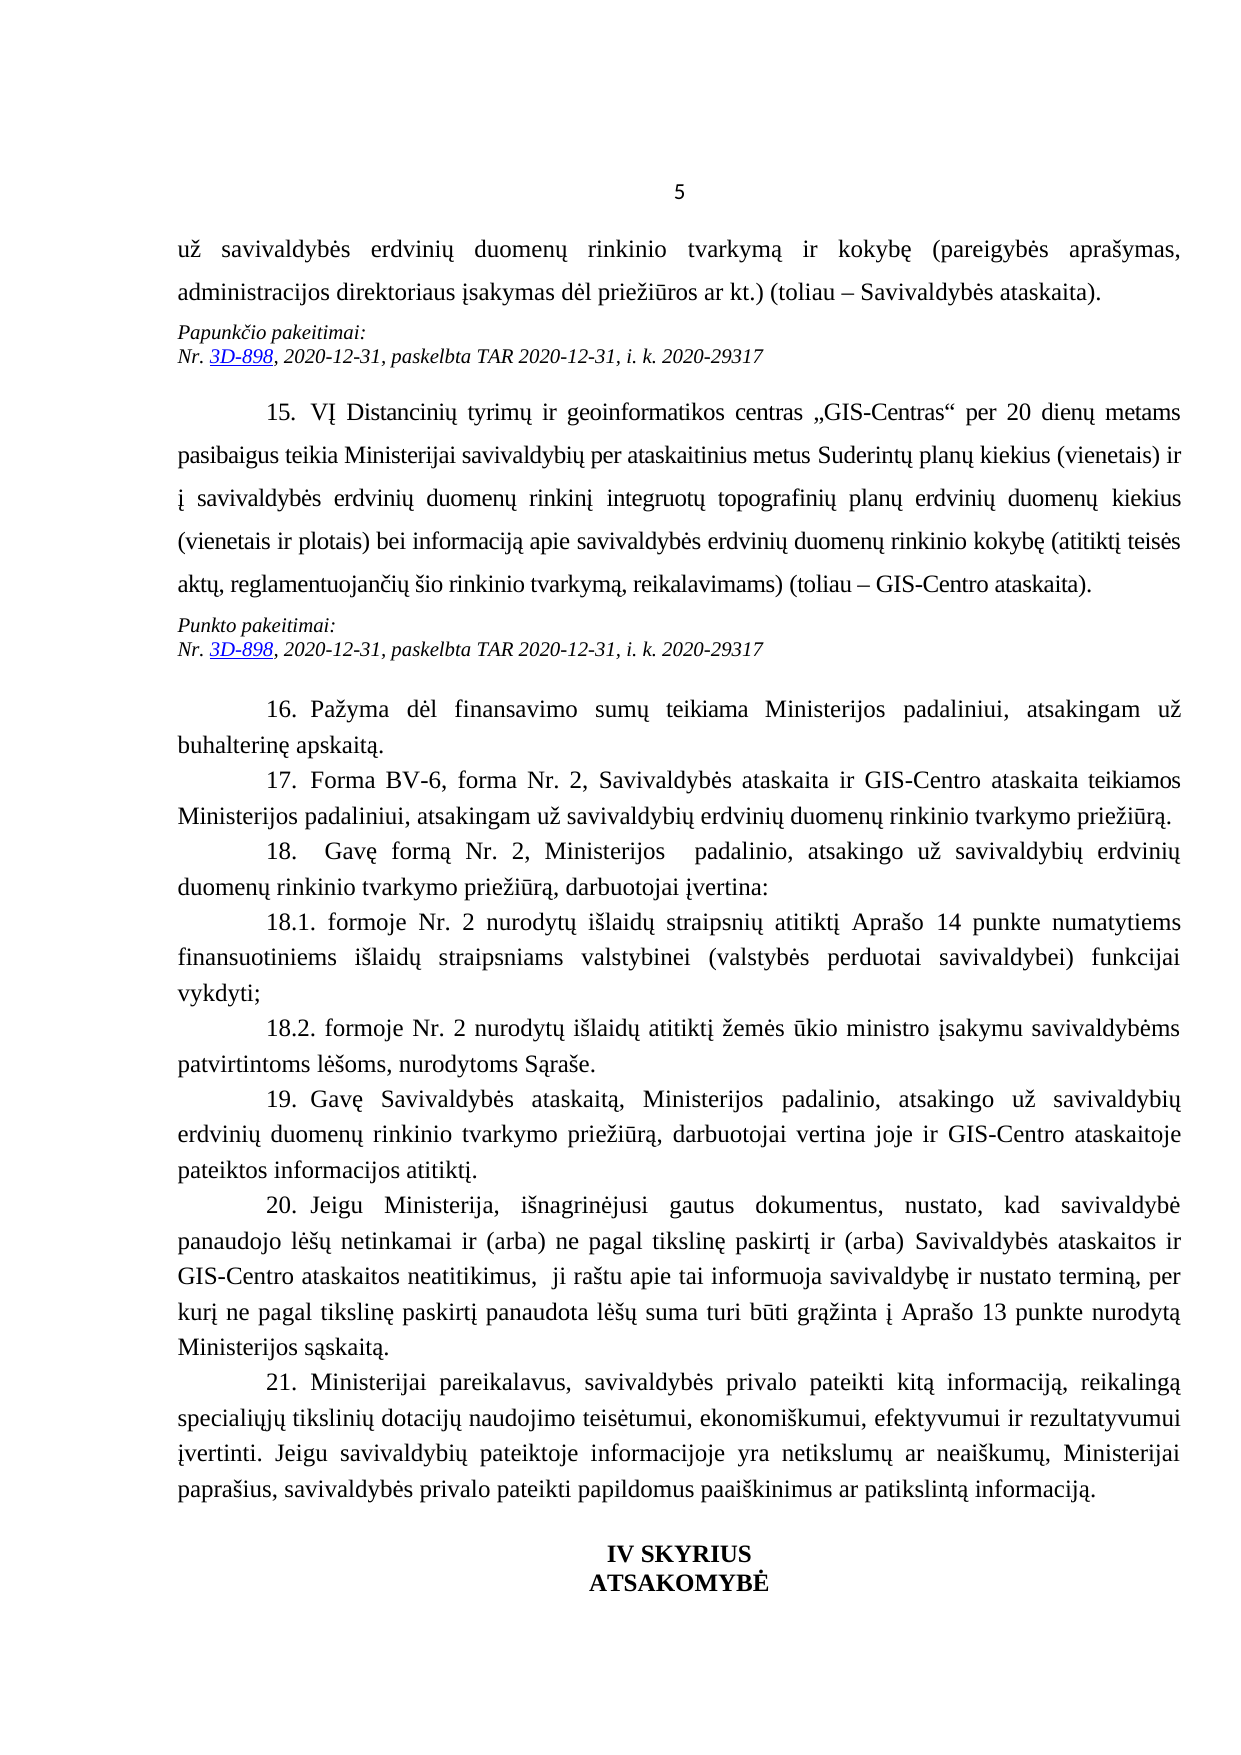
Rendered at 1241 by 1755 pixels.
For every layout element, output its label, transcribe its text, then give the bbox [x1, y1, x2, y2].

text Punkto pakeitimai: [177, 613, 1181, 637]
text 19. Gavę Savivaldybės ataskaitą, Ministerijos padalinio, atsakingo už savivaldybių erdvinių duomenų rinkinio tvarkymo priežiūrą, darbuotojai vertina joje ir GIS-Centro ataskaitoje pateiktos informacijos atitiktį. [177, 1079, 1181, 1185]
text 18. Gavę formą Nr. 2, Ministerijos padalinio, atsakingo už savivaldybių erdvinių duomenų rinkinio tvarkymo priežiūrą, darbuotojai įvertina: [177, 831, 1181, 902]
text ATSAKOMYBĖ [177, 1568, 1181, 1597]
text 17. Forma BV-6, forma Nr. 2, Savivaldybės ataskaita ir GIS-Centro ataskaita teikiamos Ministerijos padaliniui, atsakingam už savivaldybių erdvinių duomenų rinkinio tvarkymo priežiūrą. [177, 760, 1181, 831]
text 15. VĮ Distancinių tyrimų ir geoinformatikos centras „GIS-Centras“ per 20 dienų metams pasibaigus teikia Ministerijai savivaldybių per ataskaitinius metus Suderintų planų kiekius (vienetais) ir į savivaldybės erdvinių duomenų rinkinį integruotų topografinių planų erdvinių duomenų kiekius (vienetais ir plotais) bei informaciją apie savivaldybės erdvinių duomenų rinkinio kokybę (atitiktį teisės aktų, reglamentuojančių šio rinkinio tvarkymą, reikalavimams) (toliau – GIS-Centro ataskaita). [177, 397, 1181, 598]
text Nr. 3D-898, 2020-12-31, paskelbta TAR 2020-12-31, i. k. 2020-29317 [177, 344, 1181, 368]
text IV SKYRIUS [177, 1539, 1181, 1568]
text 21. Ministerijai pareikalavus, savivaldybės privalo pateikti kitą informaciją, reikalingą specialiųjų tikslinių dotacijų naudojimo teisėtumui, ekonomiškumui, efektyvumui ir rezultatyvumui įvertinti. Jeigu savivaldybių pateiktoje informacijoje yra netikslumų ar neaiškumų, Ministerijai paprašius, savivaldybės privalo pateikti papildomus paaiškinimus ar patikslintą informaciją. [177, 1362, 1181, 1504]
text 18.2. formoje Nr. 2 nurodytų išlaidų atitiktį žemės ūkio ministro įsakymu savivaldybėms patvirtintoms lėšoms, nurodytoms Sąraše. [177, 1008, 1181, 1079]
text už savivaldybės erdvinių duomenų rinkinio tvarkymą ir kokybę (pareigybės aprašymas, administracijos direktoriaus įsakymas dėl priežiūros ar kt.) (toliau – Savivaldybės ataskaita). [177, 234, 1181, 306]
text Nr. 3D-898, 2020-12-31, paskelbta TAR 2020-12-31, i. k. 2020-29317 [177, 637, 1181, 661]
text 20. Jeigu Ministerija, išnagrinėjusi gautus dokumentus, nustato, kad savivaldybė panaudojo lėšų netinkamai ir (arba) ne pagal tikslinę paskirtį ir (arba) Savivaldybės ataskaitos ir GIS-Centro ataskaitos neatitikimus, ji raštu apie tai informuoja savivaldybę ir nustato terminą, per kurį ne pagal tikslinę paskirtį panaudota lėšų suma turi būti grąžinta į Aprašo 13 punkte nurodytą Ministerijos sąskaitą. [177, 1185, 1181, 1362]
text Papunkčio pakeitimai: [177, 320, 1181, 344]
text 16. Pažyma dėl finansavimo sumų teikiama Ministerijos padaliniui, atsakingam už buhalterinę apskaitą. [177, 689, 1181, 760]
text 18.1. formoje Nr. 2 nurodytų išlaidų straipsnių atitiktį Aprašo 14 punkte numatytiems finansuotiniems išlaidų straipsniams valstybinei (valstybės perduotai savivaldybei) funkcijai vykdyti; [177, 902, 1181, 1008]
